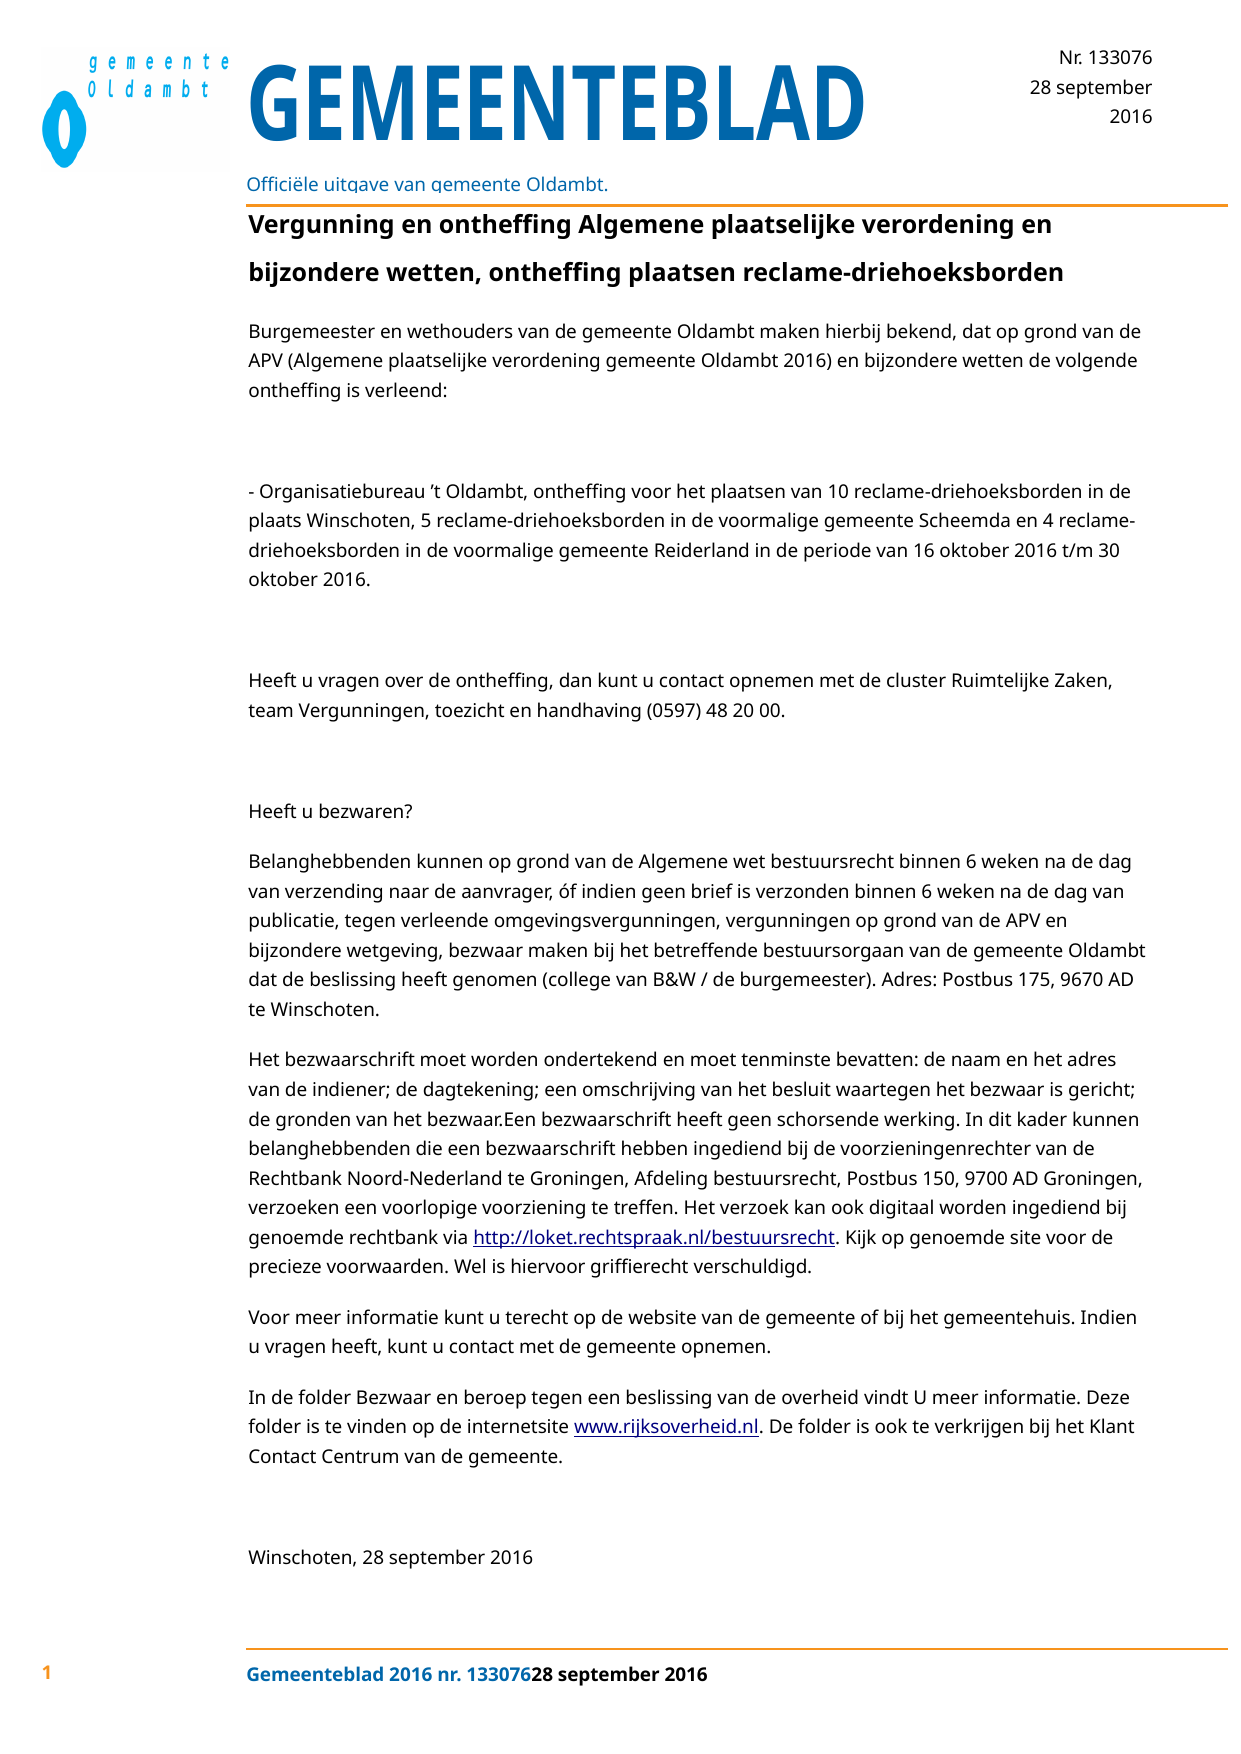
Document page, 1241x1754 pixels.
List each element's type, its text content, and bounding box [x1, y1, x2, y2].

text In de folder Bezwaar en beroep tegen een beslissing van de overheid vindt U meer informatie. Deze folder is te vinden op de internetsite www.rijksoverheid.nl. De folder is ook te verkrijgen bij het Klant Contact Centrum van de gemeente. [248, 1384, 1152, 1469]
text - Organisatiebureau ’t Oldambt, ontheffing voor het plaatsen van 10 reclame-driehoeksborden in de plaats Winschoten, 5 reclame-driehoeksborden in de voormalige gemeente Scheemda en 4 reclame-driehoeksborden in de voormalige gemeente Reiderland in de periode van 16 oktober 2016 t/m 30 oktober 2016. [248, 478, 1152, 592]
text Winschoten, 28 september 2016 [248, 1544, 1152, 1570]
text Voor meer informatie kunt u terecht op de website van de gemeente of bij het gemeentehuis. Indien u vragen heeft, kunt u contact met de gemeente opnemen. [248, 1304, 1152, 1359]
text Het bezwaarschrift moet worden ondertekend en moet tenminste bevatten: de naam en het adres van de indiener; de dagtekening; een omschrijving van het besluit waartegen het bezwaar is gericht; de gronden van het bezwaar.Een bezwaarschrift heeft geen schorsende werking. In dit kader kunnen belanghebbenden die een bezwaarschrift hebben ingediend bij de voorzieningenrechter van de Rechtbank Noord-Nederland te Groningen, Afdeling bestuursrecht, Postbus 150, 9700 AD Groningen, verzoeken een voorlopige voorziening te treffen. Het verzoek kan ook digitaal worden ingediend bij genoemde rechtbank via http://loket.rechtspraak.nl/bestuursrecht. Kijk op genoemde site voor de precieze voorwaarden. Wel is hiervoor griffierecht verschuldigd. [248, 1047, 1152, 1279]
picture [41, 47, 231, 172]
text Burgemeester en wethouders van de gemeente Oldambt maken hierbij bekend, dat op grond van de APV (Algemene plaatselijke verordening gemeente Oldambt 2016) en bijzondere wetten de volgende ontheffing is verleend: [248, 318, 1152, 403]
text Vergunning en ontheffing Algemene plaatselijke verordening en bijzondere wetten, ontheffing plaatsen reclame-driehoeksborden [248, 207, 1152, 288]
text Belanghebbenden kunnen op grond van de Algemene wet bestuursrecht binnen 6 weken na de dag van verzending naar de aanvrager, óf indien geen brief is verzonden binnen 6 weken na de dag van publicatie, tegen verleende omgevingsvergunningen, vergunningen op grond van de APV en bijzondere wetgeving, bezwaar maken bij het betreffende bestuursorgaan van de gemeente Oldambt dat de beslissing heeft genomen (college van B&W / de burgemeester). Adres: Postbus 175, 9670 AD te Winschoten. [248, 848, 1152, 1022]
text Heeft u vragen over de ontheffing, dan kunt u contact opnemen met de cluster Ruimtelijke Zaken, team Vergunningen, toezicht en handhaving (0597) 48 20 00. [248, 667, 1152, 723]
text Heeft u bezwaren? [248, 798, 1152, 824]
